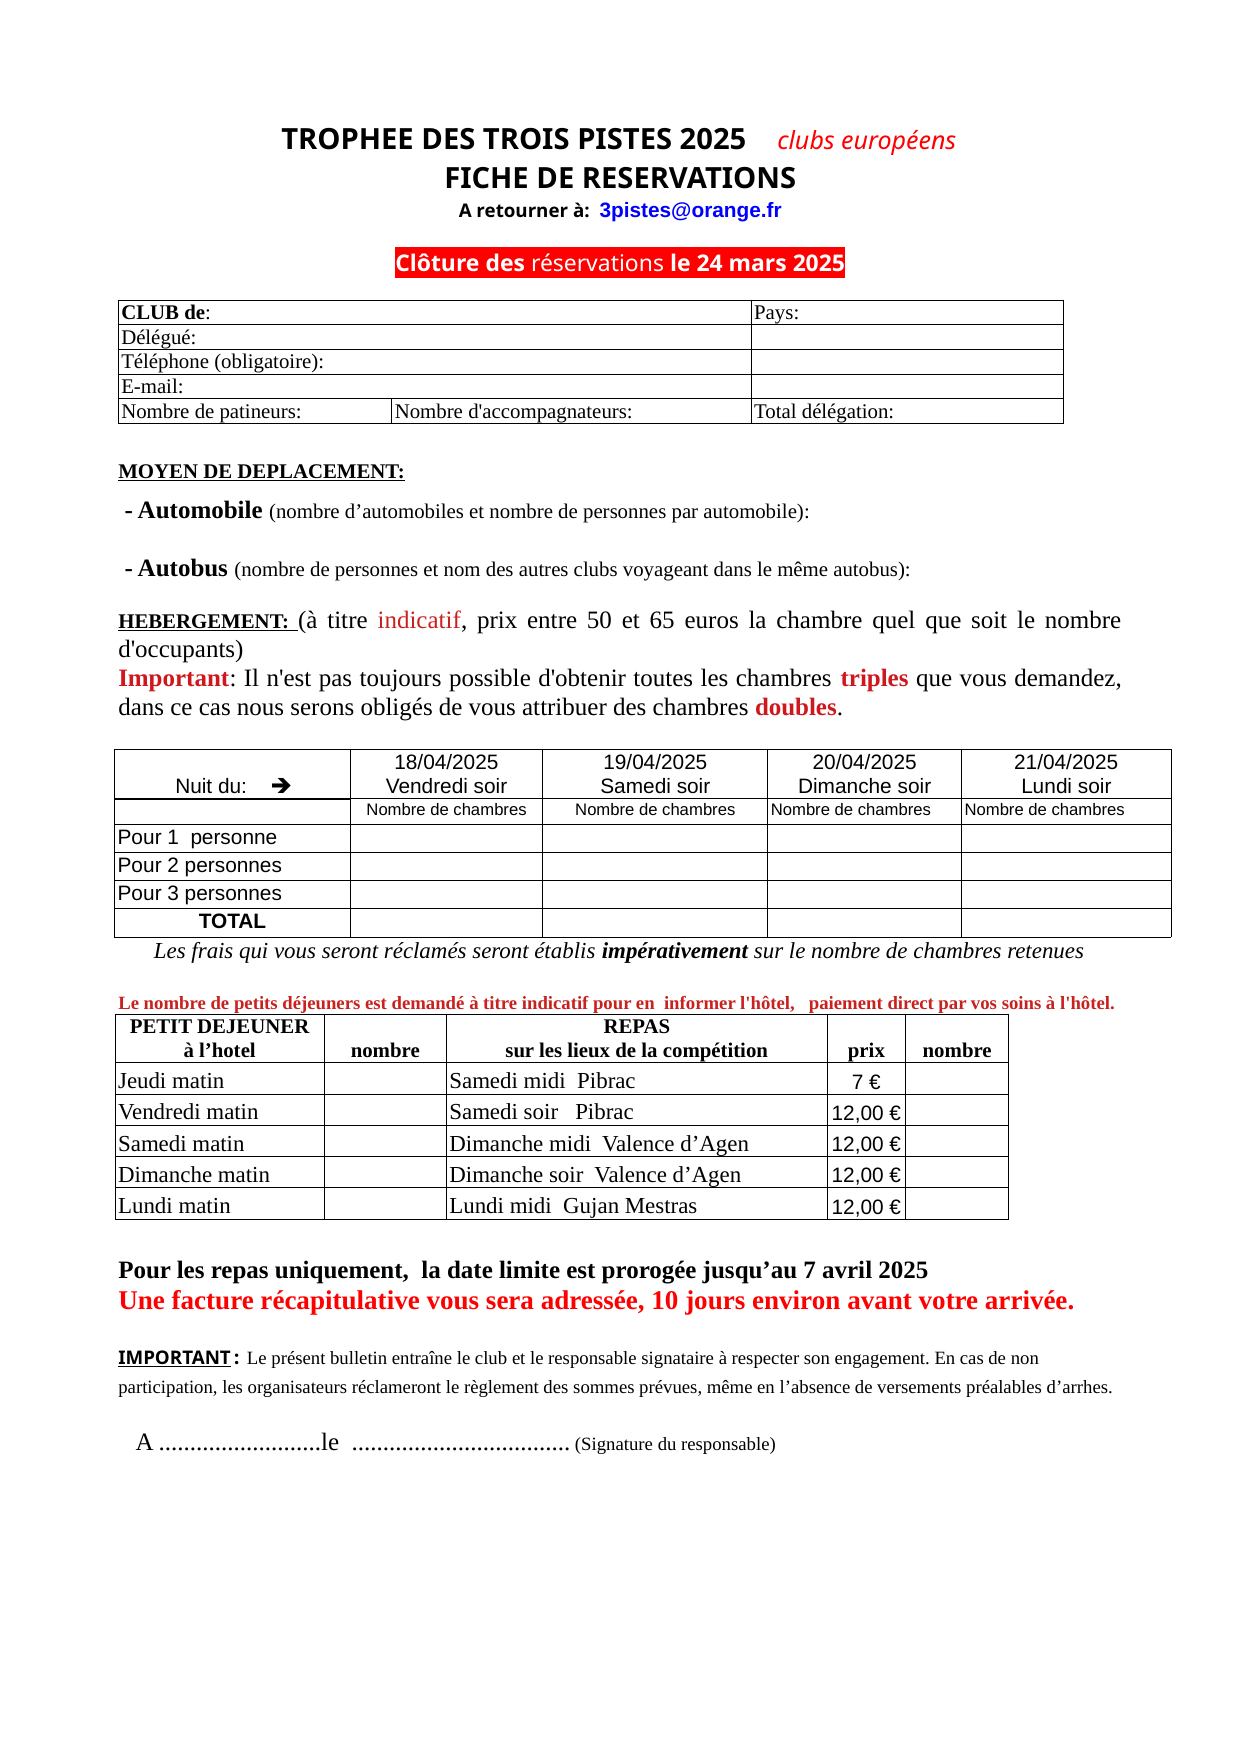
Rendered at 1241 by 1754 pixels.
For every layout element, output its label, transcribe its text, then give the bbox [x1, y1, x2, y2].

table_cell Dimanche midi Valence d’Agen [447, 1126, 827, 1156]
table_header 19/04/2025 Samedi soir [543, 750, 767, 798]
table_header prix [828, 1015, 905, 1062]
table_cell [962, 853, 1171, 880]
table_cell [752, 325, 1063, 349]
table_cell [325, 1157, 446, 1187]
table_header 21/04/2025 Lundi soir [962, 750, 1171, 798]
text - Automobile (nombre d’automobiles et nombre de personnes par automobile): [118, 495, 1122, 524]
table_cell [768, 853, 961, 880]
table_cell [962, 825, 1171, 852]
table_cell [543, 881, 767, 908]
table_cell [906, 1063, 1008, 1093]
table_header Pays: [752, 301, 1063, 324]
text Le nombre de petits déjeuners est demandé à titre indicatif pour en informer l'hôtel, paiement direct par vos soins à l'hôtel. [118, 992, 1122, 1014]
table_cell [768, 825, 961, 852]
text - Autobus (nombre de personnes et nom des autres clubs voyageant dans le même autobus): [118, 553, 1122, 582]
table_cell [351, 825, 542, 852]
table_cell [906, 1126, 1008, 1156]
text A ..........................le ................................... (Signature du responsable) [118, 1427, 1122, 1456]
table_cell 12,00 € [828, 1157, 905, 1187]
table_cell Pour 3 personnes [115, 881, 350, 908]
table_cell 7 € [828, 1063, 905, 1093]
text Une facture récapitulative vous sera adressée, 10 jours environ avant votre arrivée. [118, 1284, 1122, 1316]
table_cell Pour 1 personne [115, 825, 350, 852]
table_cell Total délégation: [752, 399, 1063, 423]
table_header PETIT DEJEUNER à l’hotel [116, 1015, 324, 1062]
table_cell Délégué: [119, 325, 751, 349]
table_cell Nombre de patineurs: [119, 399, 391, 423]
table_cell Nombre de chambres [768, 799, 961, 824]
table_cell [325, 1188, 446, 1218]
text MOYEN DE DEPLACEMENT: [118, 459, 1122, 483]
table_header 20/04/2025 Dimanche soir [768, 750, 961, 798]
table_cell 12,00 € [828, 1126, 905, 1156]
text Important: Il n'est pas toujours possible d'obtenir toutes les chambres triples que vous demandez, dans ce cas nous serons obligés de vous attribuer des chambres doubles. [118, 663, 1122, 721]
table_cell [325, 1063, 446, 1093]
table_header 18/04/2025 Vendredi soir [351, 750, 542, 798]
table_cell Samedi soir Pibrac [447, 1095, 827, 1125]
text HEBERGEMENT: (à titre indicatif, prix entre 50 et 65 euros la chambre quel que soit le nombre d'occupants) [118, 606, 1122, 663]
table_cell 12,00 € [828, 1188, 905, 1218]
table_header REPAS sur les lieux de la compétition [447, 1015, 827, 1062]
table_cell [752, 350, 1063, 373]
text A retourner à: 3pistes@orange.fr [118, 197, 1122, 223]
table_cell [906, 1188, 1008, 1218]
table_cell Dimanche soir Valence d’Agen [447, 1157, 827, 1187]
table_cell [115, 800, 350, 824]
table_cell Dimanche matin [116, 1157, 324, 1187]
table_cell 12,00 € [828, 1095, 905, 1125]
table_cell Vendredi matin [116, 1095, 324, 1125]
table_cell [906, 1095, 1008, 1125]
subtitle Clôture des réservations le 24 mars 2025 [118, 247, 1122, 278]
table_header nombre [325, 1015, 446, 1062]
table_cell Nombre de chambres [962, 799, 1171, 824]
table_cell Jeudi matin [116, 1063, 324, 1093]
table_cell Samedi midi Pibrac [447, 1063, 827, 1093]
table_cell Nombre de chambres [351, 799, 542, 824]
table_cell [325, 1095, 446, 1125]
table_cell [768, 881, 961, 908]
table_cell E-mail: [119, 375, 751, 398]
table_cell [962, 881, 1171, 908]
table_cell [962, 909, 1171, 936]
table_cell Nombre d'accompagnateurs: [392, 399, 751, 423]
table_cell [906, 1157, 1008, 1187]
table_cell [752, 375, 1063, 398]
table_cell Pour 2 personnes [115, 853, 350, 880]
table_cell [768, 909, 961, 936]
table_cell [543, 853, 767, 880]
table_cell Lundi matin [116, 1188, 324, 1218]
table_header nombre [906, 1015, 1008, 1062]
table_header CLUB de: [119, 301, 751, 324]
table_cell [351, 881, 542, 908]
table_header Nuit du:  [115, 750, 350, 798]
table_cell TOTAL [115, 909, 350, 936]
table_cell Lundi midi Gujan Mestras [447, 1188, 827, 1218]
table_cell Téléphone (obligatoire): [119, 350, 751, 373]
text IMPORTANT: Le présent bulletin entraîne le club et le responsable signataire à respecter son engagement. En cas de non participation, les organisateurs réclameront le règlement des sommes prévues, même en l’absence de versements préalables d’arrhes. [118, 1344, 1122, 1398]
table_cell Samedi matin [116, 1126, 324, 1156]
table_cell [351, 853, 542, 880]
table_cell [351, 909, 542, 936]
table_cell [325, 1126, 446, 1156]
table_cell [543, 909, 767, 936]
text Les frais qui vous seront réclamés seront établis impérativement sur le nombre de chambres retenues [118, 938, 1122, 963]
text Pour les repas uniquement, la date limite est prorogée jusqu’au 7 avril 2025 [118, 1256, 1122, 1284]
table_cell Nombre de chambres [543, 799, 767, 824]
table_cell [543, 825, 767, 852]
text TROPHEE DES TROIS PISTES 2025 clubs européens [118, 118, 1122, 158]
text FICHE DE RESERVATIONS [118, 158, 1122, 197]
